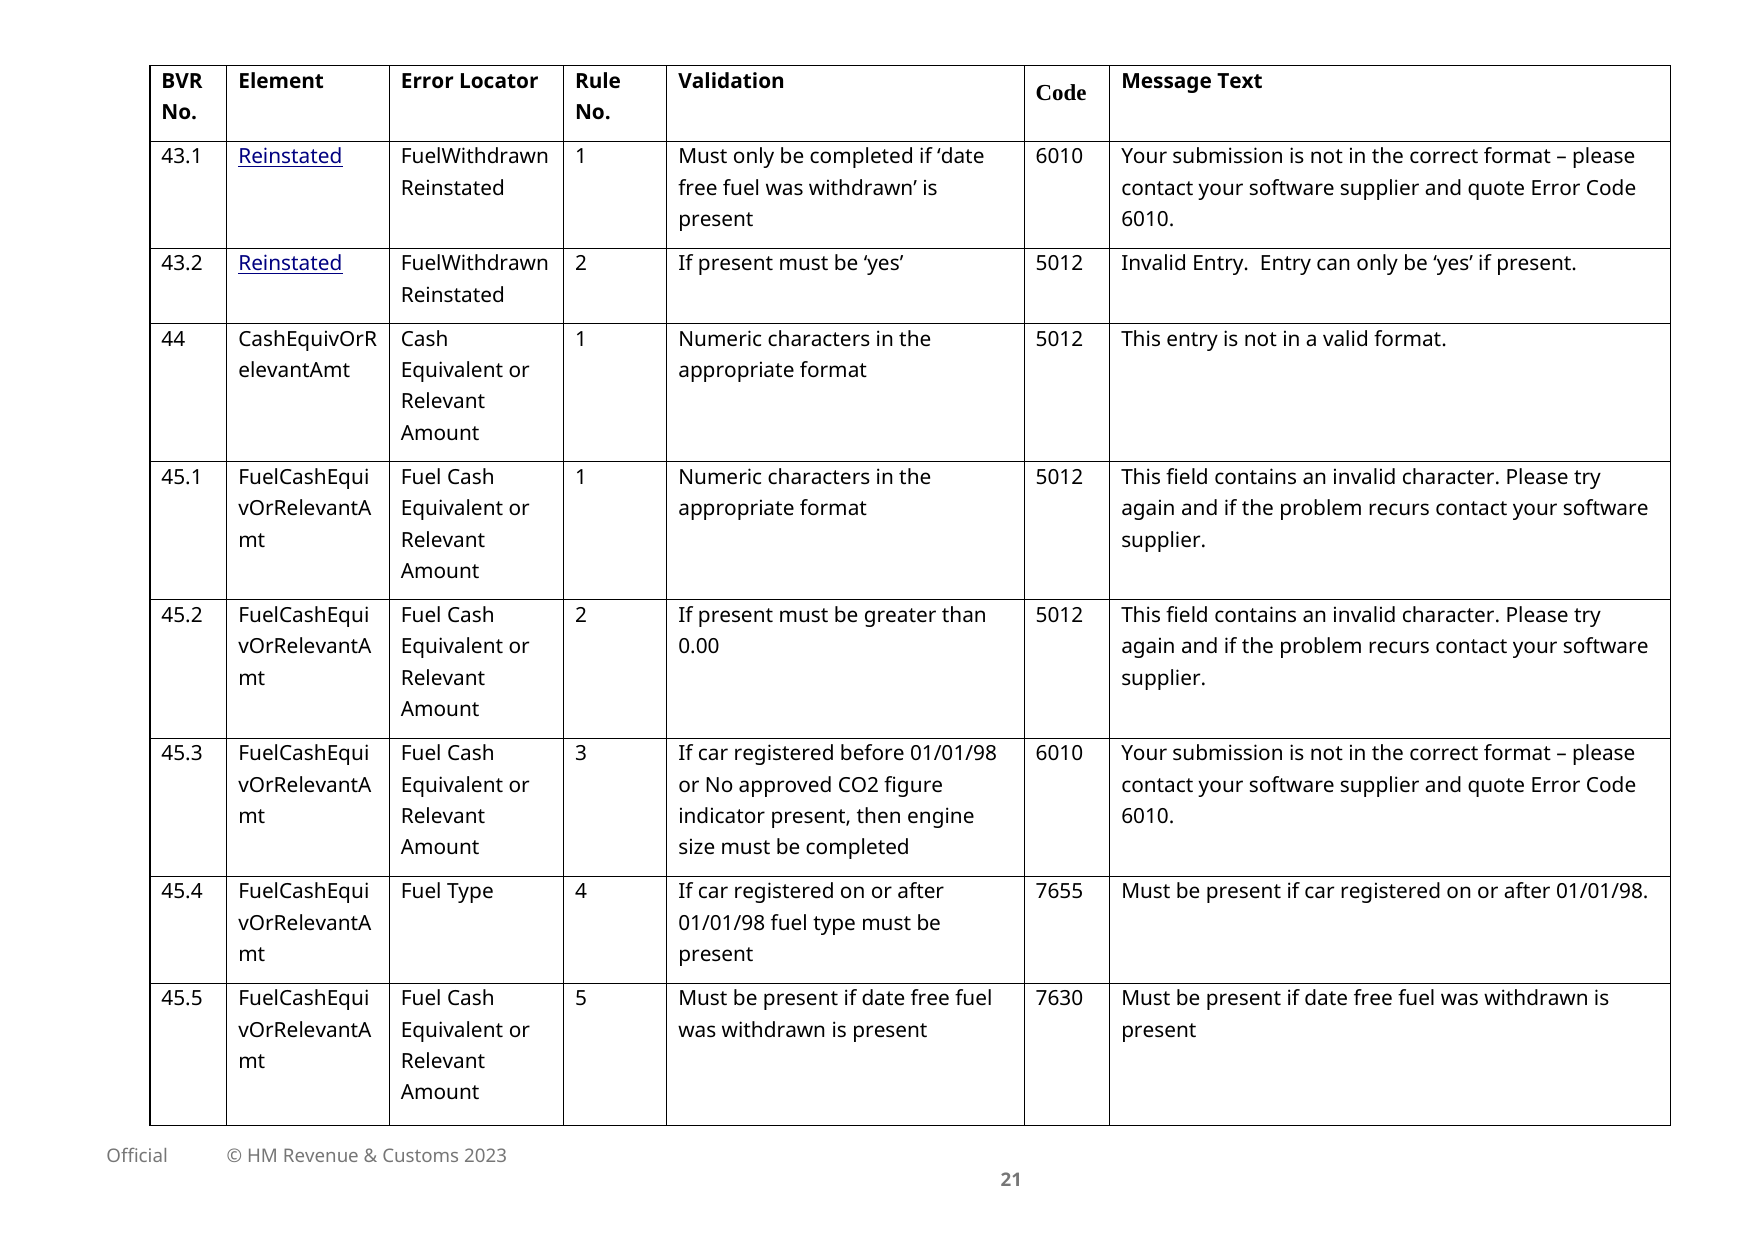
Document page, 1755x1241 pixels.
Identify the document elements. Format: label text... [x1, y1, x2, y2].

table_cell 5012 [1025, 462, 1109, 599]
table_cell This field contains an invalid character. Please try again and if the problem recurs contact your software supplier. [1110, 462, 1670, 599]
table_cell 6010 [1025, 739, 1109, 876]
table_cell 1 [564, 462, 666, 599]
table_cell 45.3 [151, 739, 226, 876]
table_cell 45.2 [151, 600, 226, 737]
table_header Validation [667, 66, 1024, 141]
table_cell FuelCashEquivOrRelevantAmt [227, 984, 389, 1124]
table_header Error Locator [390, 66, 563, 141]
table_cell FuelCashEquivOrRelevantAmt [227, 739, 389, 876]
table_cell Numeric characters in the appropriate format [667, 462, 1024, 599]
table_cell FuelCashEquivOrRelevantAmt [227, 462, 389, 599]
table_cell Numeric characters in the appropriate format [667, 324, 1024, 461]
table_cell If present must be ‘yes’ [667, 249, 1024, 323]
table_header Code [1025, 66, 1109, 141]
table_cell FuelWithdrawnReinstated [390, 249, 563, 323]
table_cell 5012 [1025, 600, 1109, 737]
table_cell Fuel Cash Equivalent or Relevant Amount [390, 600, 563, 737]
table_cell FuelWithdrawnReinstated [390, 142, 563, 247]
table_cell Must be present if date free fuel was withdrawn is present [1110, 984, 1670, 1124]
table_cell 5012 [1025, 249, 1109, 323]
table_cell Reinstated [227, 142, 389, 247]
table_header Rule No. [564, 66, 666, 141]
table_cell 6010 [1025, 142, 1109, 247]
table_cell 5 [564, 984, 666, 1124]
table_cell If car registered on or after 01/01/98 fuel type must be present [667, 877, 1024, 982]
table_cell CashEquivOrRelevantAmt [227, 324, 389, 461]
table_cell 1 [564, 142, 666, 247]
table_header BVRNo. [151, 66, 226, 141]
table_cell This entry is not in a valid format. [1110, 324, 1670, 461]
table_cell This field contains an invalid character. Please try again and if the problem recurs contact your software supplier. [1110, 600, 1670, 737]
table_cell Must be present if date free fuel was withdrawn is present [667, 984, 1024, 1124]
table_cell 45.4 [151, 877, 226, 982]
table_header Element [227, 66, 389, 141]
table_cell Fuel Cash Equivalent or Relevant Amount [390, 462, 563, 599]
table_cell 2 [564, 249, 666, 323]
table_cell 2 [564, 600, 666, 737]
table_cell 45.1 [151, 462, 226, 599]
table_cell Your submission is not in the correct format – please contact your software supplier and quote Error Code 6010. [1110, 142, 1670, 247]
table_cell Invalid Entry. Entry can only be ‘yes’ if present. [1110, 249, 1670, 323]
table_cell FuelCashEquivOrRelevantAmt [227, 600, 389, 737]
table_cell 7655 [1025, 877, 1109, 982]
table_cell Reinstated [227, 249, 389, 323]
table_cell 4 [564, 877, 666, 982]
table_cell Cash Equivalent or Relevant Amount [390, 324, 563, 461]
table_cell 3 [564, 739, 666, 876]
table_cell Fuel Cash Equivalent or Relevant Amount [390, 984, 563, 1124]
table_cell 1 [564, 324, 666, 461]
table_cell If present must be greater than 0.00 [667, 600, 1024, 737]
table_cell Must only be completed if ‘date free fuel was withdrawn’ is present [667, 142, 1024, 247]
table_cell Must be present if car registered on or after 01/01/98. [1110, 877, 1670, 982]
table_cell FuelCashEquivOrRelevantAmt [227, 877, 389, 982]
table_cell 45.5 [151, 984, 226, 1124]
table_cell If car registered before 01/01/98 or No approved CO2 figure indicator present, then engine size must be completed [667, 739, 1024, 876]
table_cell 5012 [1025, 324, 1109, 461]
table_cell 7630 [1025, 984, 1109, 1124]
table_cell 43.2 [151, 249, 226, 323]
table_cell Fuel Cash Equivalent or Relevant Amount [390, 739, 563, 876]
table_cell 43.1 [151, 142, 226, 247]
table_header Message Text [1110, 66, 1670, 141]
table_cell Fuel Type [390, 877, 563, 982]
table_cell 44 [151, 324, 226, 461]
table_cell Your submission is not in the correct format – please contact your software supplier and quote Error Code 6010. [1110, 739, 1670, 876]
